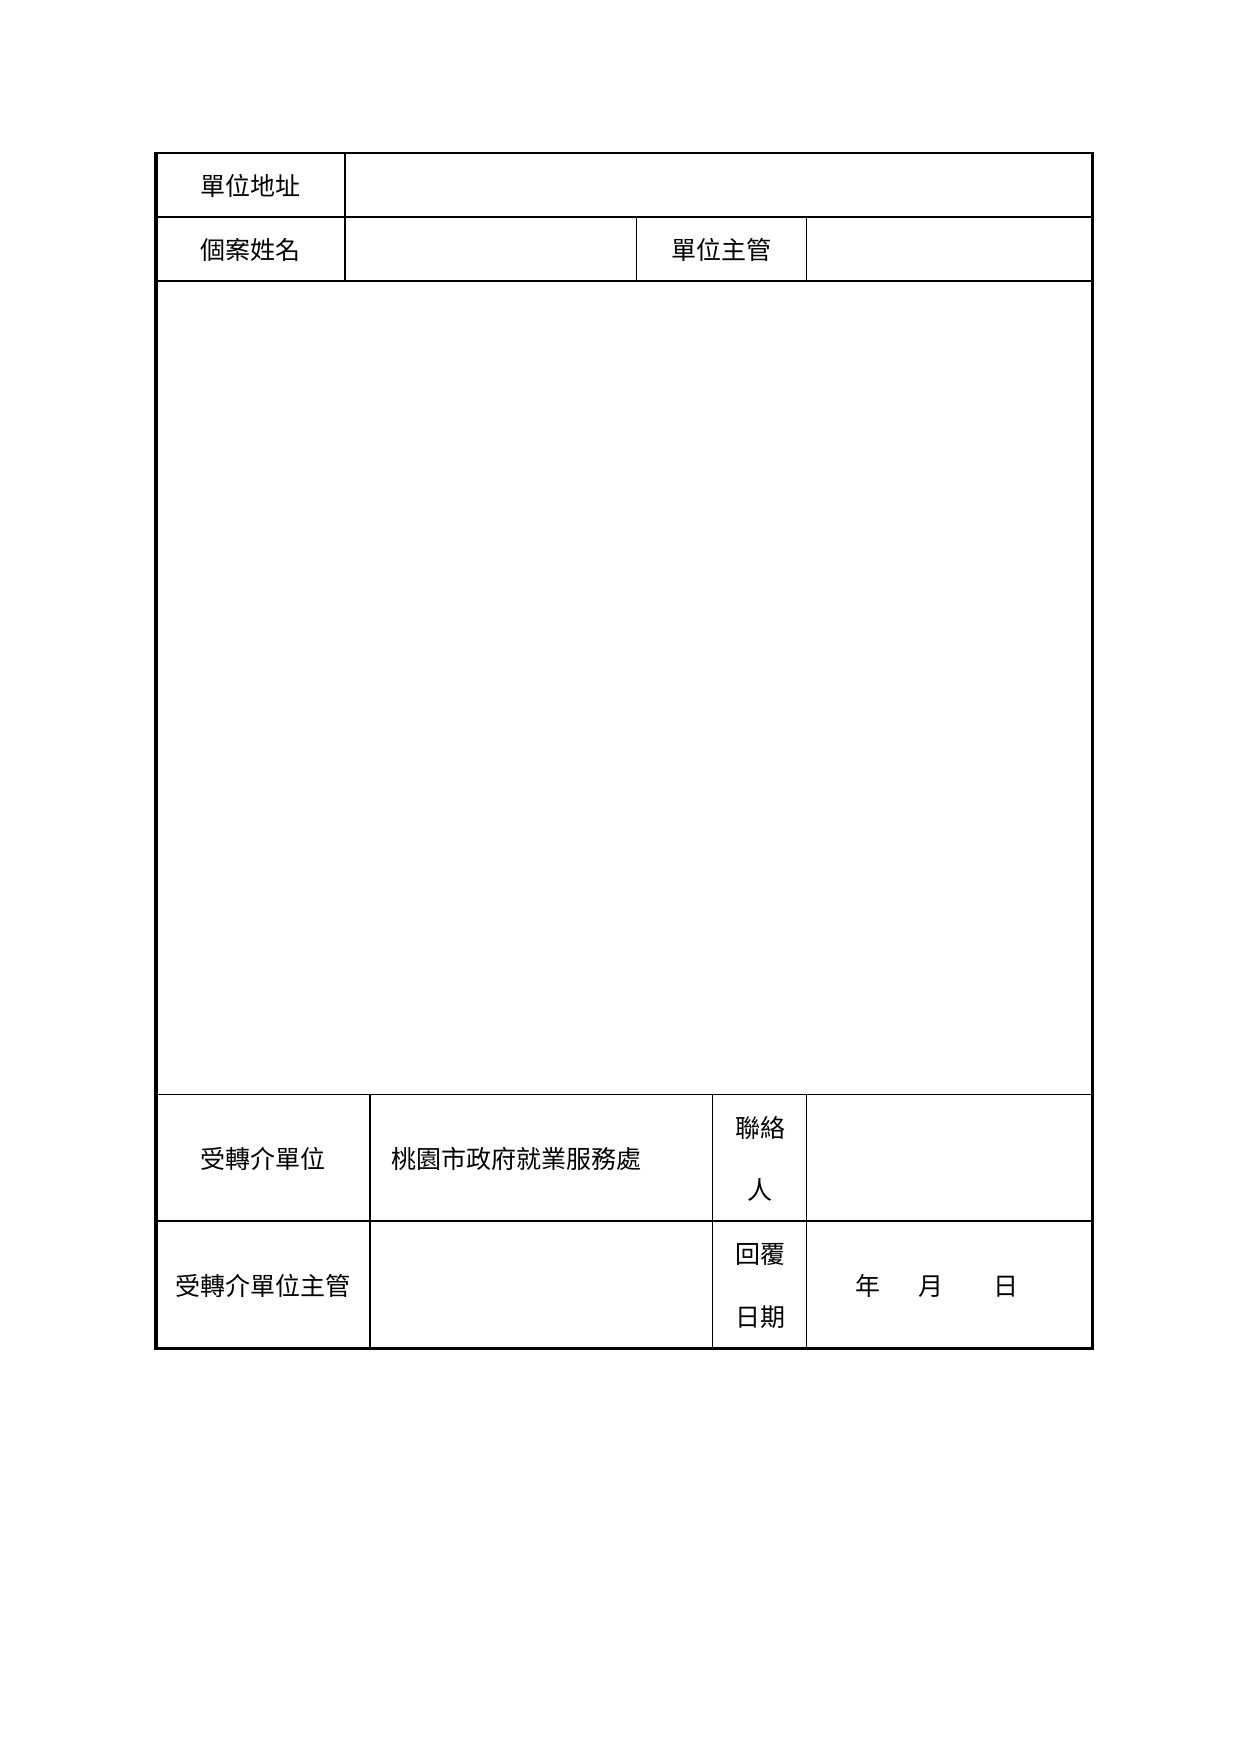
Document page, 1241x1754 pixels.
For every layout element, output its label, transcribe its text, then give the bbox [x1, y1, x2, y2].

table_cell 聯絡人 [713, 1095, 806, 1220]
table_cell [158, 282, 1091, 1093]
table_cell 個案姓名 [158, 218, 344, 280]
table_cell [346, 154, 1091, 216]
table_cell 桃園市政府就業服務處 [371, 1095, 712, 1220]
table_cell 單位地址 [158, 154, 344, 216]
table_cell [346, 218, 636, 280]
table_cell 受轉介單位 [158, 1095, 369, 1220]
table_cell [371, 1222, 712, 1347]
table_cell 受轉介單位主管 [158, 1222, 369, 1347]
table_cell 年 月 日 [807, 1222, 1091, 1347]
table_cell 單位主管 [637, 218, 806, 280]
table_cell [807, 1095, 1091, 1220]
table_cell [807, 218, 1091, 280]
table_cell 回覆日期 [713, 1222, 806, 1347]
